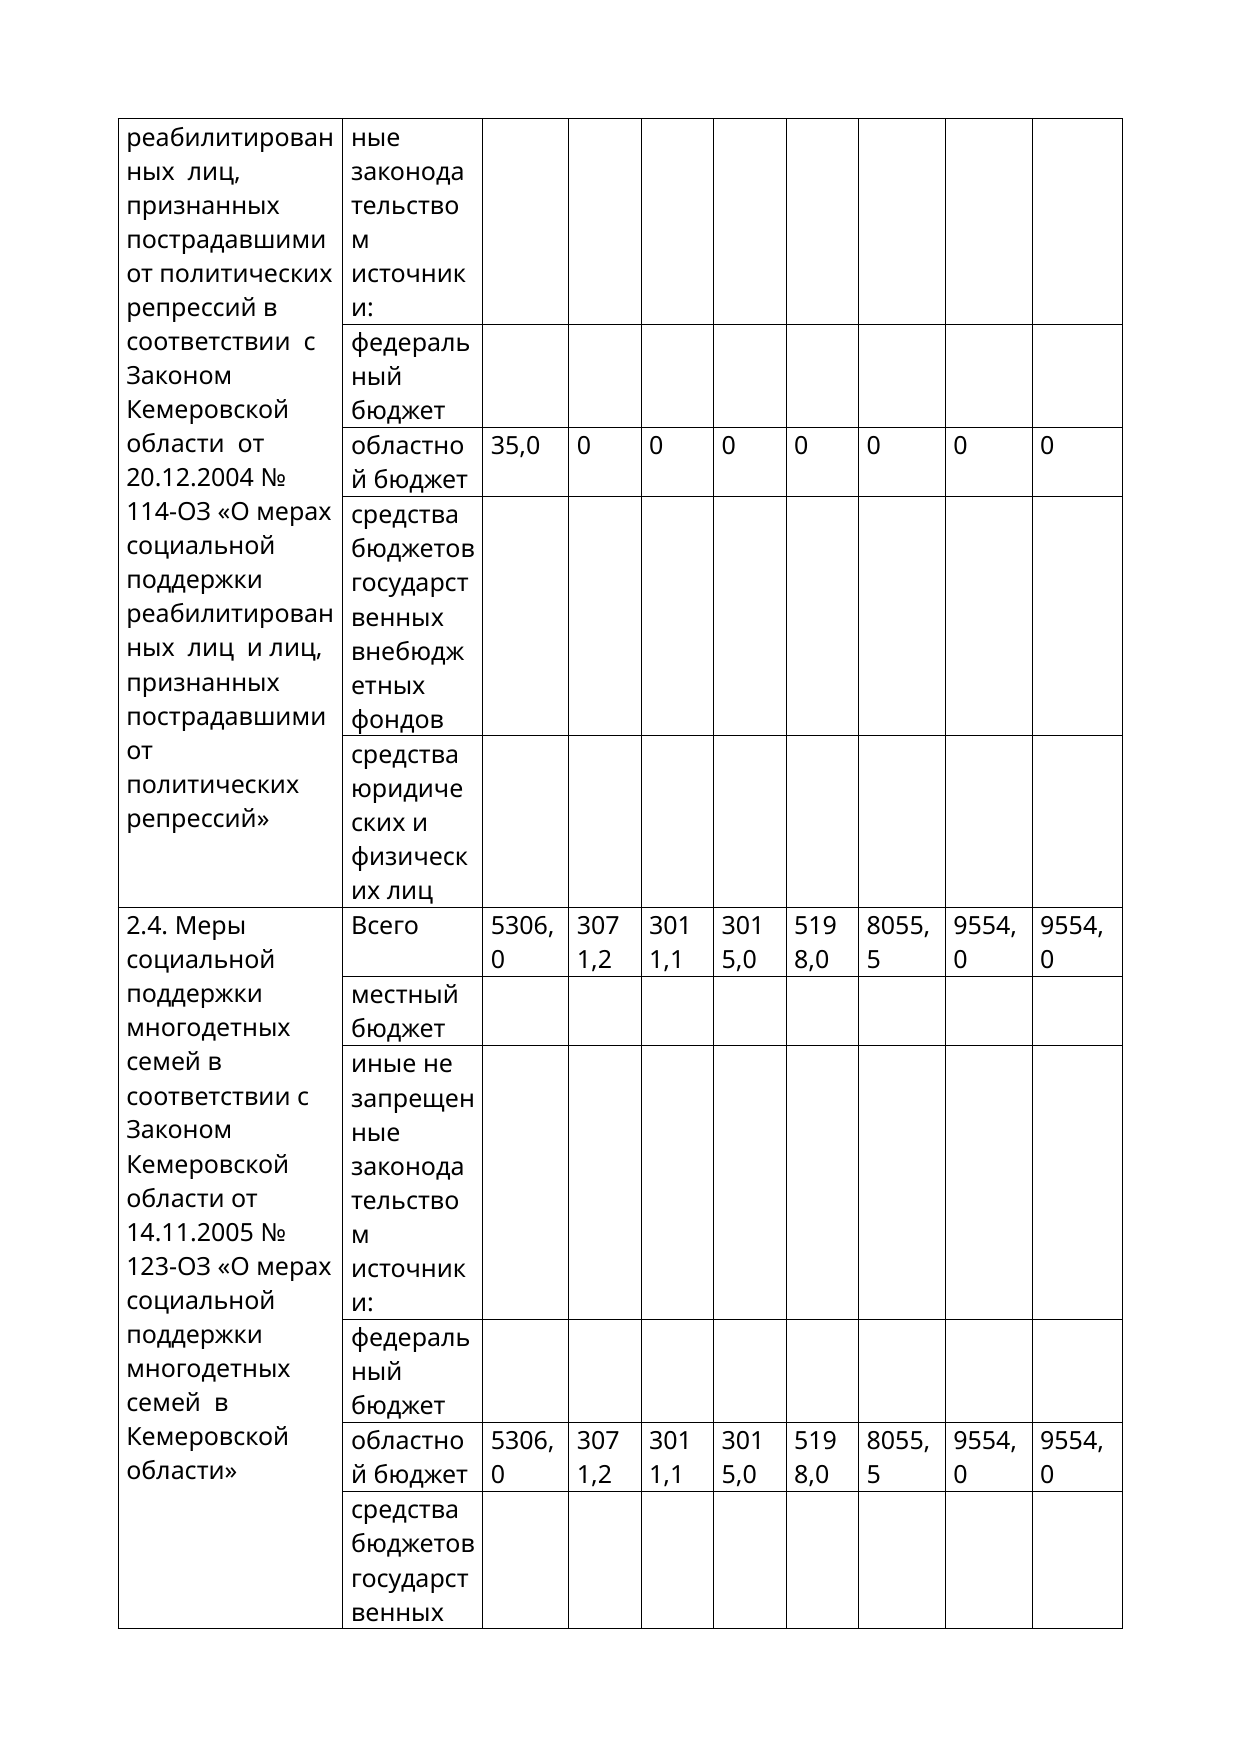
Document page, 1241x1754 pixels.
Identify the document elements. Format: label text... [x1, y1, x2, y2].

table_cell [787, 325, 858, 427]
table_cell 8055,5 [859, 1423, 945, 1491]
table_cell [569, 736, 641, 907]
table_cell [946, 736, 1032, 907]
table_cell 0 [787, 428, 858, 496]
table_cell 9554,0 [946, 1423, 1032, 1491]
table_cell [569, 1046, 641, 1319]
table_cell [642, 736, 713, 907]
table_cell 2.4. Меры социальной поддержки многодетных семей в соответствии с Законом Кемеровской области от 14.11.2005 № 123-ОЗ «О мерах социальной поддержки многодетных семей в Кемеровской области» [119, 908, 342, 1628]
table_cell [569, 1320, 641, 1422]
table_cell [787, 1320, 858, 1422]
table_cell [714, 1492, 786, 1628]
table_cell [714, 1046, 786, 1319]
table_cell [714, 325, 786, 427]
table_cell [642, 977, 713, 1045]
table_cell [946, 119, 1032, 323]
table_cell средства бюджетов государственных [343, 1492, 482, 1628]
table_cell федеральный бюджет [343, 1320, 482, 1422]
table_cell [859, 1320, 945, 1422]
table_cell [714, 1320, 786, 1422]
table_cell 3015,0 [714, 1423, 786, 1491]
table_cell [1033, 497, 1122, 735]
table_cell федеральный бюджет [343, 325, 482, 427]
table_cell [569, 497, 641, 735]
table_cell областной бюджет [343, 1423, 482, 1491]
table_cell [569, 1492, 641, 1628]
table_cell [569, 119, 641, 323]
table_cell [859, 977, 945, 1045]
table_cell 9554,0 [1033, 1423, 1122, 1491]
table_cell [714, 497, 786, 735]
table_cell реабилитированных лиц, признанных пострадавшими от политических репрессий в соответствии с Законом Кемеровской области от 20.12.2004 № 114-ОЗ «О мерах социальной поддержки реабилитированных лиц и лиц, признанных пострадавшими от политических репрессий» [119, 119, 342, 907]
table_cell [787, 1492, 858, 1628]
table_cell 0 [946, 428, 1032, 496]
table_cell 0 [1033, 428, 1122, 496]
table_cell местный бюджет [343, 977, 482, 1045]
table_cell [787, 119, 858, 323]
table_cell средства бюджетов государственных внебюджетных фондов [343, 497, 482, 735]
table_cell [642, 497, 713, 735]
table_cell [714, 977, 786, 1045]
table_cell 3071,2 [569, 1423, 641, 1491]
table_cell [714, 736, 786, 907]
table_cell [946, 1046, 1032, 1319]
table_cell [787, 497, 858, 735]
table_cell [946, 1320, 1032, 1422]
table_cell 3015,0 [714, 908, 786, 976]
table_cell [642, 1046, 713, 1319]
table_cell [859, 1046, 945, 1319]
table_cell [569, 325, 641, 427]
table_cell [1033, 736, 1122, 907]
table_cell [483, 977, 568, 1045]
table_cell [483, 1492, 568, 1628]
table_cell [859, 736, 945, 907]
table_cell 3011,1 [642, 1423, 713, 1491]
table_cell [483, 325, 568, 427]
table_cell 0 [714, 428, 786, 496]
table_cell [859, 325, 945, 427]
table_cell [483, 736, 568, 907]
table_cell [483, 497, 568, 735]
table_cell [946, 1492, 1032, 1628]
table_cell [483, 1320, 568, 1422]
table_cell 9554,0 [1033, 908, 1122, 976]
table_cell [642, 325, 713, 427]
table_cell [642, 119, 713, 323]
table_cell 3011,1 [642, 908, 713, 976]
table_cell [642, 1320, 713, 1422]
table_cell [946, 497, 1032, 735]
table_cell [946, 325, 1032, 427]
table_cell [859, 119, 945, 323]
table_cell 9554,0 [946, 908, 1032, 976]
table_cell Всего [343, 908, 482, 976]
table_cell 8055,5 [859, 908, 945, 976]
table_cell 5306,0 [483, 1423, 568, 1491]
table_cell [1033, 977, 1122, 1045]
table_cell [859, 497, 945, 735]
table_cell [714, 119, 786, 323]
table_cell 0 [569, 428, 641, 496]
table_cell средства юридических и физических лиц [343, 736, 482, 907]
table_cell областной бюджет [343, 428, 482, 496]
table_cell [787, 736, 858, 907]
table_cell [946, 977, 1032, 1045]
table_cell [859, 1492, 945, 1628]
table_cell [1033, 325, 1122, 427]
table_cell [569, 977, 641, 1045]
table_cell [1033, 1320, 1122, 1422]
table_cell [483, 119, 568, 323]
table_cell 35,0 [483, 428, 568, 496]
table_cell [787, 977, 858, 1045]
table_cell [1033, 1492, 1122, 1628]
table_cell [787, 1046, 858, 1319]
table_cell [483, 1046, 568, 1319]
table_cell 5198,0 [787, 1423, 858, 1491]
table_cell 3071,2 [569, 908, 641, 976]
table_cell ные законодательством источники: [343, 119, 482, 323]
table_cell 0 [642, 428, 713, 496]
table_cell 0 [859, 428, 945, 496]
table_cell [1033, 119, 1122, 323]
table_cell 5306,0 [483, 908, 568, 976]
table_cell 5198,0 [787, 908, 858, 976]
table_cell иные не запрещенные законодательством источники: [343, 1046, 482, 1319]
table_cell [1033, 1046, 1122, 1319]
table_cell [642, 1492, 713, 1628]
